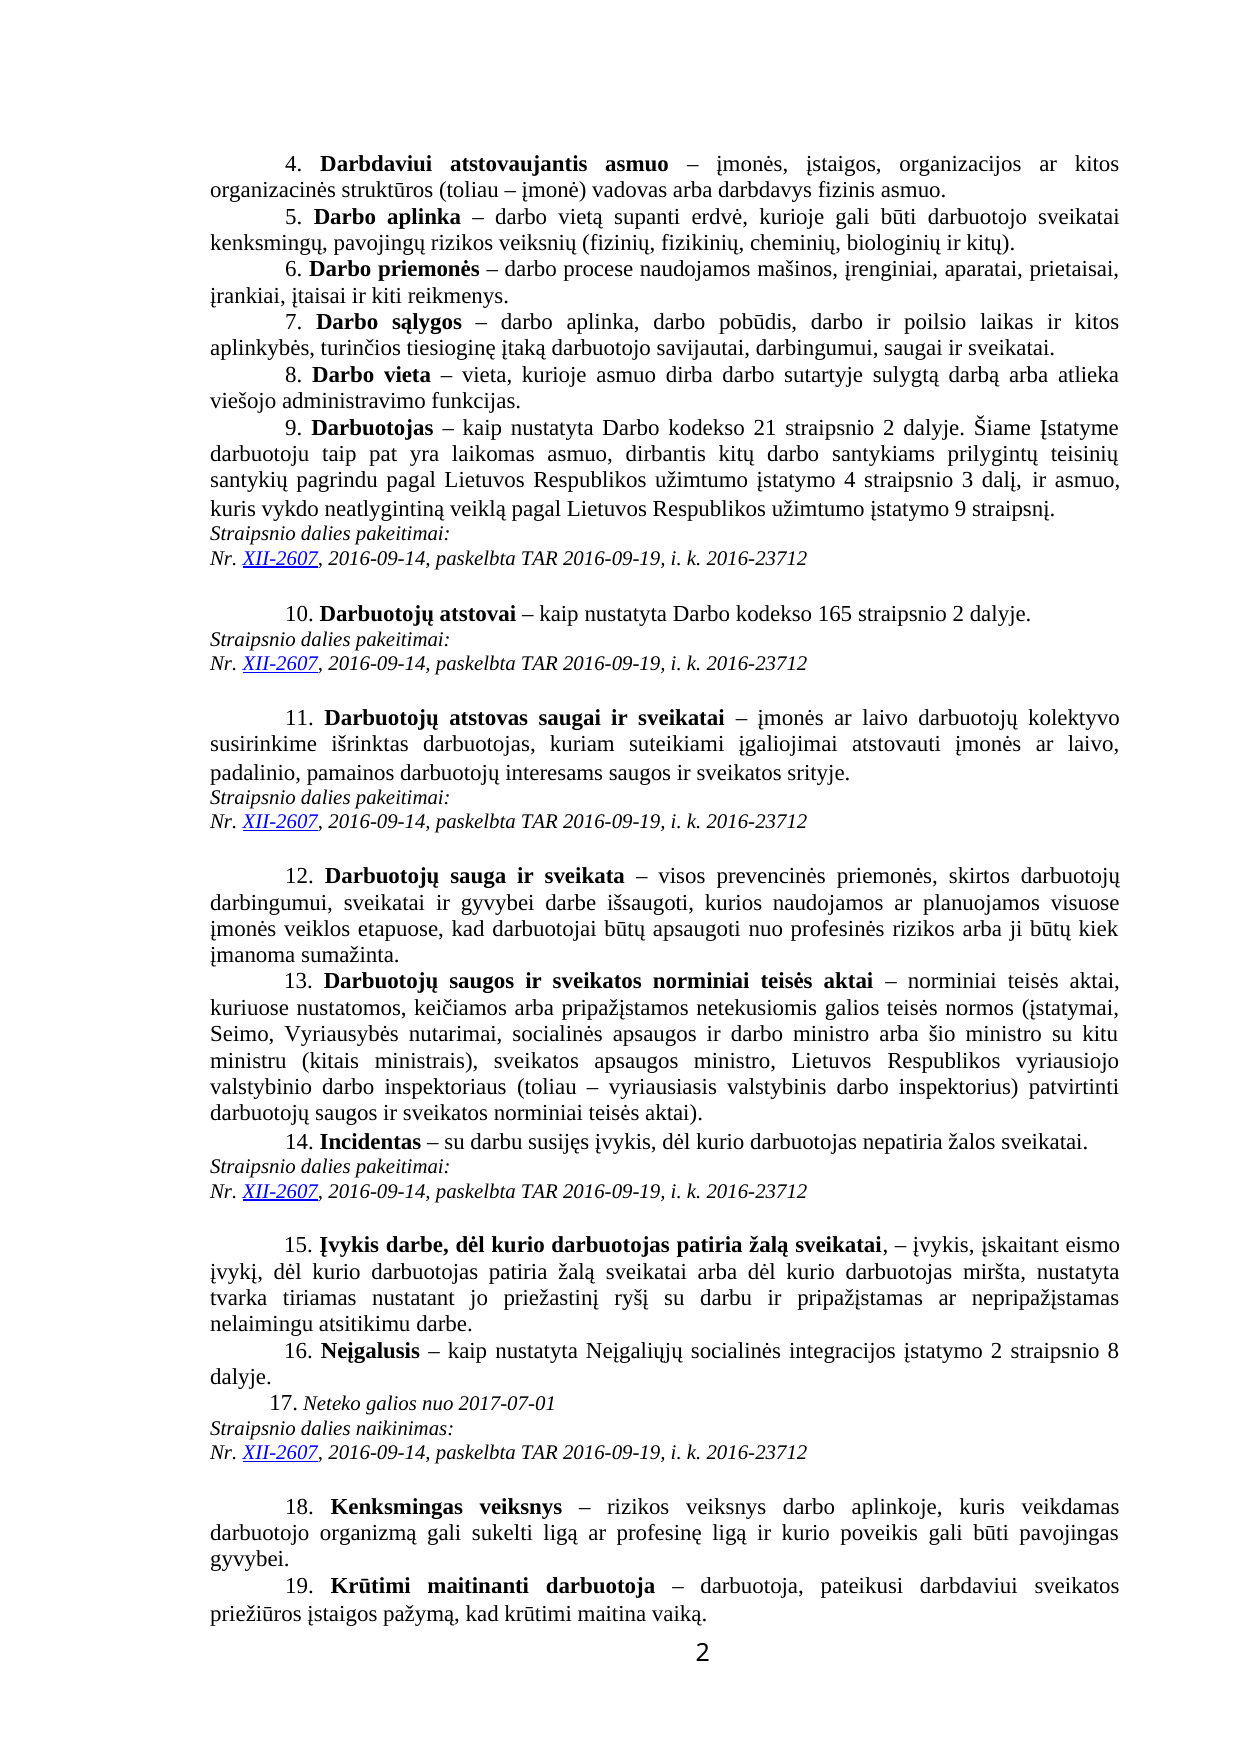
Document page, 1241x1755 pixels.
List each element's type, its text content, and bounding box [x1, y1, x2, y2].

text Nr. XII-2607, 2016-09-14, paskelbta TAR 2016-09-19, i. k. 2016-23712 [210, 651, 1120, 675]
text 18. Kenksmingas veiksnys – rizikos veiksnys darbo aplinkoje, kuris veikdamas darbuotojo organizmą gali sukelti ligą ar profesinę ligą ir kurio poveikis gali būti pavojingas gyvybei. [210, 1493, 1120, 1572]
text 11. Darbuotojų atstovas saugai ir sveikatai – įmonės ar laivo darbuotojų kolektyvo susirinkime išrinktas darbuotojas, kuriam suteikiami įgaliojimai atstovauti įmonės ar laivo, padalinio, pamainos darbuotojų interesams saugos ir sveikatos srityje. [210, 704, 1120, 785]
text Straipsnio dalies pakeitimai: [210, 627, 1120, 651]
text 4. Darbdaviui atstovaujantis asmuo – įmonės, įstaigos, organizacijos ar kitos organizacinės struktūros (toliau – įmonė) vadovas arba darbdavys fizinis asmuo. [210, 150, 1120, 203]
text 9. Darbuotojas – kaip nustatyta Darbo kodekso 21 straipsnio 2 dalyje. Šiame Įstatyme darbuotoju taip pat yra laikomas asmuo, dirbantis kitų darbo santykiams prilygintų teisinių santykių pagrindu pagal Lietuvos Respublikos užimtumo įstatymo 4 straipsnio 3 dalį, ir asmuo, kuris vykdo neatlygintiną veiklą pagal Lietuvos Respublikos užimtumo įstatymo 9 straipsnį. [210, 413, 1120, 521]
text Straipsnio dalies naikinimas: [210, 1416, 1120, 1440]
text 5. Darbo aplinka – darbo vietą supanti erdvė, kurioje gali būti darbuotojo sveikatai kenksmingų, pavojingų rizikos veiksnių (fizinių, fizikinių, cheminių, biologinių ir kitų). [210, 203, 1120, 255]
text 17. Neteko galios nuo 2017-07-01 [210, 1389, 1120, 1416]
text 15. Įvykis darbe, dėl kurio darbuotojas patiria žalą sveikatai, – įvykis, įskaitant eismo įvykį, dėl kurio darbuotojas patiria žalą sveikatai arba dėl kurio darbuotojas miršta, nustatyta tvarka tiriamas nustatant jo priežastinį ryšį su darbu ir pripažįstamas ar nepripažįstamas nelaimingu atsitikimu darbe. [210, 1231, 1120, 1337]
text 8. Darbo vieta – vieta, kurioje asmuo dirba darbo sutartyje sulygtą darbą arba atlieka viešojo administravimo funkcijas. [210, 361, 1120, 413]
text 19. Krūtimi maitinanti darbuotoja – darbuotoja, pateikusi darbdaviui sveikatos priežiūros įstaigos pažymą, kad krūtimi maitina vaiką. [210, 1572, 1120, 1627]
text Nr. XII-2607, 2016-09-14, paskelbta TAR 2016-09-19, i. k. 2016-23712 [210, 545, 1120, 569]
text 10. Darbuotojų atstovai – kaip nustatyta Darbo kodekso 165 straipsnio 2 dalyje. [210, 598, 1120, 627]
text Straipsnio dalies pakeitimai: [210, 521, 1120, 545]
text 12. Darbuotojų sauga ir sveikata – visos prevencinės priemonės, skirtos darbuotojų darbingumui, sveikatai ir gyvybei darbe išsaugoti, kurios naudojamos ar planuojamos visuose įmonės veiklos etapuose, kad darbuotojai būtų apsaugoti nuo profesinės rizikos arba ji būtų kiek įmanoma sumažinta. [210, 862, 1120, 968]
text 13. Darbuotojų saugos ir sveikatos norminiai teisės aktai – norminiai teisės aktai, kuriuose nustatomos, keičiamos arba pripažįstamos netekusiomis galios teisės normos (įstatymai, Seimo, Vyriausybės nutarimai, socialinės apsaugos ir darbo ministro arba šio ministro su kitu ministru (kitais ministrais), sveikatos apsaugos ministro, Lietuvos Respublikos vyriausiojo valstybinio darbo inspektoriaus (toliau – vyriausiasis valstybinis darbo inspektorius) patvirtinti darbuotojų saugos ir sveikatos norminiai teisės aktai). [210, 968, 1120, 1126]
text 7. Darbo sąlygos – darbo aplinka, darbo pobūdis, darbo ir poilsio laikas ir kitos aplinkybės, turinčios tiesioginę įtaką darbuotojo savijautai, darbingumui, saugai ir sveikatai. [210, 308, 1120, 361]
text Nr. XII-2607, 2016-09-14, paskelbta TAR 2016-09-19, i. k. 2016-23712 [210, 1178, 1120, 1203]
text 14. Incidentas – su darbu susijęs įvykis, dėl kurio darbuotojas nepatiria žalos sveikatai. [210, 1126, 1120, 1154]
text Nr. XII-2607, 2016-09-14, paskelbta TAR 2016-09-19, i. k. 2016-23712 [210, 1440, 1120, 1464]
text 16. Neįgalusis – kaip nustatyta Neįgaliųjų socialinės integracijos įstatymo 2 straipsnio 8 dalyje. [210, 1337, 1120, 1389]
text Nr. XII-2607, 2016-09-14, paskelbta TAR 2016-09-19, i. k. 2016-23712 [210, 809, 1120, 833]
text Straipsnio dalies pakeitimai: [210, 785, 1120, 809]
text Straipsnio dalies pakeitimai: [210, 1154, 1120, 1178]
text 6. Darbo priemonės – darbo procese naudojamos mašinos, įrenginiai, aparatai, prietaisai, įrankiai, įtaisai ir kiti reikmenys. [210, 255, 1120, 308]
